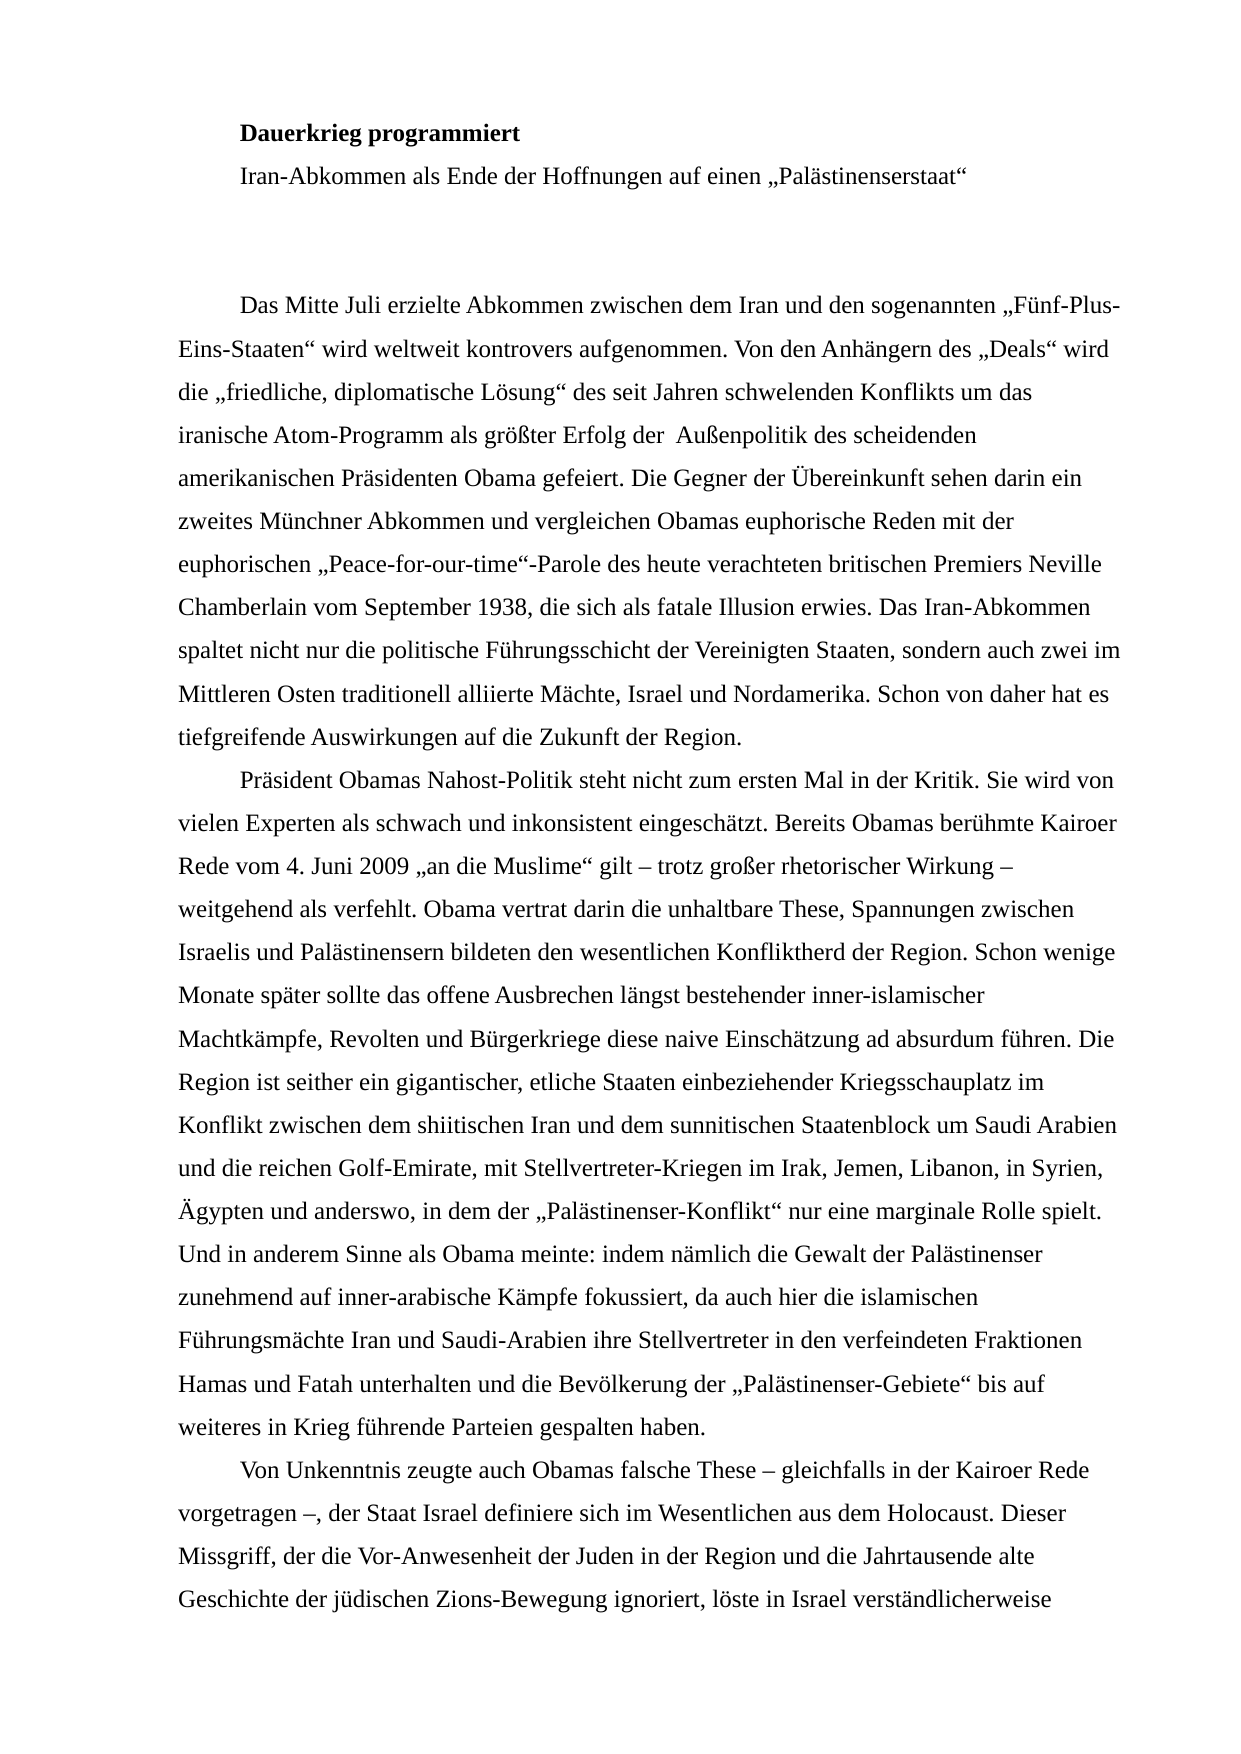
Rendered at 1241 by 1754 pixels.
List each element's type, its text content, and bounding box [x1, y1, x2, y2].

text Von Unkenntnis zeugte auch Obamas falsche These – gleichfalls in der Kairoer Rede vorgetragen –, der Staat Israel definiere sich im Wesentlichen aus dem Holocaust. Dieser Missgriff, der die Vor-Anwesenheit der Juden in der Region und die Jahrtausende alte Geschichte der jüdischen Zions-Bewegung ignoriert, löste in Israel verständlicherweise [178, 1455, 1122, 1613]
text Das Mitte Juli erzielte Abkommen zwischen dem Iran und den sogenannten „Fünf-Plus-Eins-Staaten“ wird weltweit kontrovers aufgenommen. Von den Anhängern des „Deals“ wird die „friedliche, diplomatische Lösung“ des seit Jahren schwelenden Konflikts um das iranische Atom-Programm als größter Erfolg der Außenpolitik des scheidenden amerikanischen Präsidenten Obama gefeiert. Die Gegner der Übereinkunft sehen darin ein zweites Münchner Abkommen und vergleichen Obamas euphorische Reden mit der euphorischen „Peace-for-our-time“-Parole des heute verachteten britischen Premiers Neville Chamberlain vom September 1938, die sich als fatale Illusion erwies. Das Iran-Abkommen spaltet nicht nur die politische Führungsschicht der Vereinigten Staaten, sondern auch zwei im Mittleren Osten traditionell alliierte Mächte, Israel und Nordamerika. Schon von daher hat es tiefgreifende Auswirkungen auf die Zukunft der Region. [178, 291, 1122, 751]
text Iran-Abkommen als Ende der Hoffnungen auf einen „Palästinenserstaat“ [178, 161, 1122, 190]
text Präsident Obamas Nahost-Politik steht nicht zum ersten Mal in der Kritik. Sie wird von vielen Experten als schwach und inkonsistent eingeschätzt. Bereits Obamas berühmte Kairoer Rede vom 4. Juni 2009 „an die Muslime“ gilt – trotz großer rhetorischer Wirkung – weitgehend als verfehlt. Obama vertrat darin die unhaltbare These, Spannungen zwischen Israelis und Palästinensern bildeten den wesentlichen Konfliktherd der Region. Schon wenige Monate später sollte das offene Ausbrechen längst bestehender inner-islamischer Machtkämpfe, Revolten und Bürgerkriege diese naive Einschätzung ad absurdum führen. Die Region ist seither ein gigantischer, etliche Staaten einbeziehender Kriegsschauplatz im Konflikt zwischen dem shiitischen Iran und dem sunnitischen Staatenblock um Saudi Arabien und die reichen Golf-Emirate, mit Stellvertreter-Kriegen im Irak, Jemen, Libanon, in Syrien, Ägypten und anderswo, in dem der „Palästinenser-Konflikt“ nur eine marginale Rolle spielt. Und in anderem Sinne als Obama meinte: indem nämlich die Gewalt der Palästinenser zunehmend auf inner-arabische Kämpfe fokussiert, da auch hier die islamischen Führungsmächte Iran und Saudi-Arabien ihre Stellvertreter in den verfeindeten Fraktionen Hamas und Fatah unterhalten und die Bevölkerung der „Palästinenser-Gebiete“ bis auf weiteres in Krieg führende Parteien gespalten haben. [178, 765, 1122, 1441]
text Dauerkrieg programmiert [178, 118, 1122, 147]
